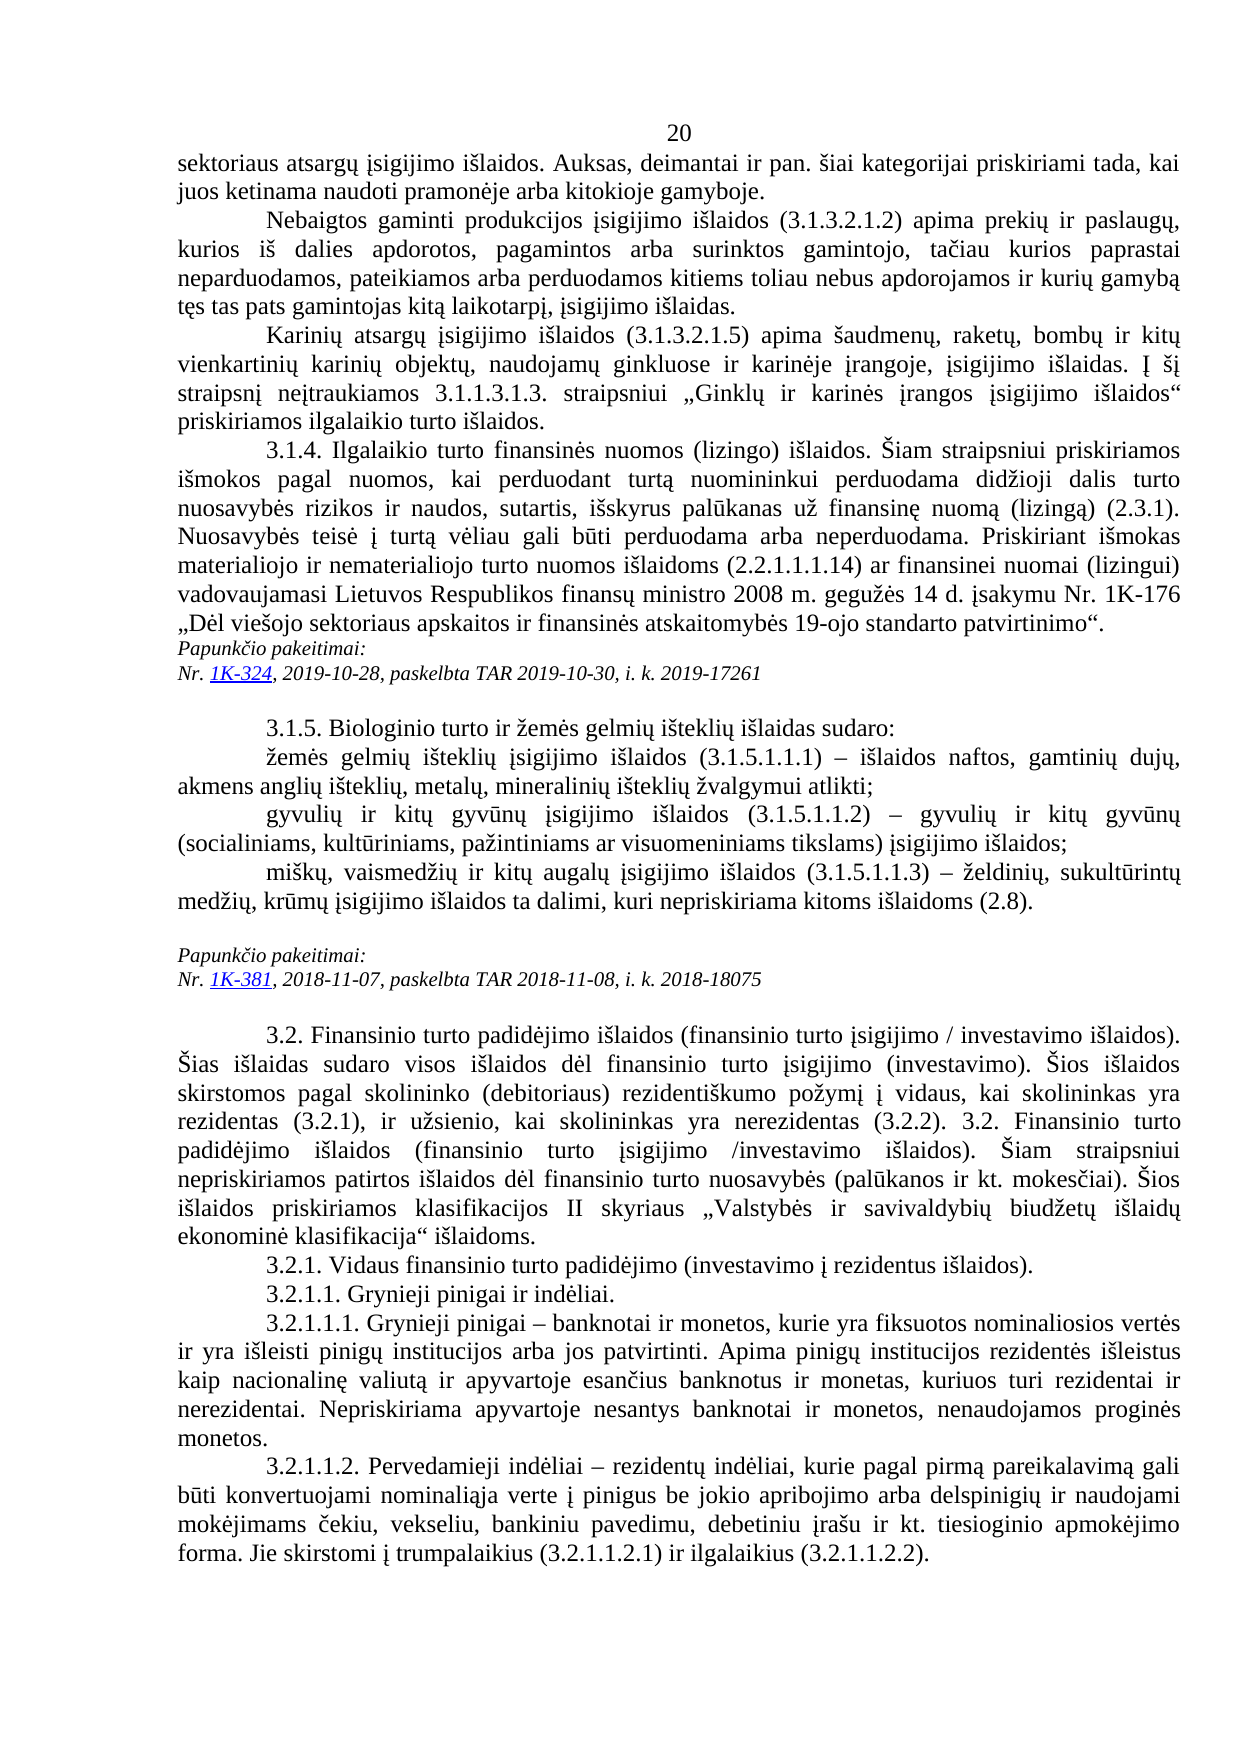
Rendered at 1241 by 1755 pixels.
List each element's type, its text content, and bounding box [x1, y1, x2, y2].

text sektoriaus atsargų įsigijimo išlaidos. Auksas, deimantai ir pan. šiai kategorijai priskiriami tada, kai juos ketinama naudoti pramonėje arba kitokioje gamyboje. [177, 148, 1181, 205]
text 3.2.1.1. Grynieji pinigai ir indėliai. [177, 1279, 1181, 1308]
text žemės gelmių išteklių įsigijimo išlaidos (3.1.5.1.1.1) – išlaidos naftos, gamtinių dujų, akmens anglių išteklių, metalų, mineralinių išteklių žvalgymui atlikti; [177, 742, 1181, 799]
text 3.2.1.1.1. Grynieji pinigai – banknotai ir monetos, kurie yra fiksuotos nominaliosios vertės ir yra išleisti pinigų institucijos arba jos patvirtinti. Apima pinigų institucijos rezidentės išleistus kaip nacionalinę valiutą ir apyvartoje esančius banknotus ir monetas, kuriuos turi rezidentai ir nerezidentai. Nepriskiriama apyvartoje nesantys banknotai ir monetos, nenaudojamos proginės monetos. [177, 1308, 1181, 1451]
text 3.2.1.1.2. Pervedamieji indėliai – rezidentų indėliai, kurie pagal pirmą pareikalavimą gali būti konvertuojami nominaliąja verte į pinigus be jokio apribojimo arba delspinigių ir naudojami mokėjimams čekiu, vekseliu, bankiniu pavedimu, debetiniu įrašu ir kt. tiesioginio apmokėjimo forma. Jie skirstomi į trumpalaikius (3.2.1.1.2.1) ir ilgalaikius (3.2.1.1.2.2). [177, 1451, 1181, 1566]
text 3.1.5. Biologinio turto ir žemės gelmių išteklių išlaidas sudaro: [177, 713, 1181, 742]
text miškų, vaismedžių ir kitų augalų įsigijimo išlaidos (3.1.5.1.1.3) – želdinių, sukultūrintų medžių, krūmų įsigijimo išlaidos ta dalimi, kuri nepriskiriama kitoms išlaidoms (2.8). [177, 857, 1181, 914]
text Papunkčio pakeitimai: [177, 636, 1181, 660]
text Nr. 1K-324, 2019-10-28, paskelbta TAR 2019-10-30, i. k. 2019-17261 [177, 660, 1181, 684]
text Nebaigtos gaminti produkcijos įsigijimo išlaidos (3.1.3.2.1.2) apima prekių ir paslaugų, kurios iš dalies apdorotos, pagamintos arba surinktos gamintojo, tačiau kurios paprastai neparduodamos, pateikiamos arba perduodamos kitiems toliau nebus apdorojamos ir kurių gamybą tęs tas pats gamintojas kitą laikotarpį, įsigijimo išlaidas. [177, 205, 1181, 320]
text 3.2. Finansinio turto padidėjimo išlaidos (finansinio turto įsigijimo / investavimo išlaidos). Šias išlaidas sudaro visos išlaidos dėl finansinio turto įsigijimo (investavimo). Šios išlaidos skirstomos pagal skolininko (debitoriaus) rezidentiškumo požymį į vidaus, kai skolininkas yra rezidentas (3.2.1), ir užsienio, kai skolininkas yra nerezidentas (3.2.2). 3.2. Finansinio turto padidėjimo išlaidos (finansinio turto įsigijimo /investavimo išlaidos). Šiam straipsniui nepriskiriamos patirtos išlaidos dėl finansinio turto nuosavybės (palūkanos ir kt. mokesčiai). Šios išlaidos priskiriamos klasifikacijos II skyriaus „Valstybės ir savivaldybių biudžetų išlaidų ekonominė klasifikacija“ išlaidoms. [177, 1020, 1181, 1250]
text 3.1.4. Ilgalaikio turto finansinės nuomos (lizingo) išlaidos. Šiam straipsniui priskiriamos išmokos pagal nuomos, kai perduodant turtą nuomininkui perduodama didžioji dalis turto nuosavybės rizikos ir naudos, sutartis, išskyrus palūkanas už finansinę nuomą (lizingą) (2.3.1). Nuosavybės teisė į turtą vėliau gali būti perduodama arba neperduodama. Priskiriant išmokas materialiojo ir nematerialiojo turto nuomos išlaidoms (2.2.1.1.1.14) ar finansinei nuomai (lizingui) vadovaujamasi Lietuvos Respublikos finansų ministro 2008 m. gegužės 14 d. įsakymu Nr. 1K-176 „Dėl viešojo sektoriaus apskaitos ir finansinės atskaitomybės 19-ojo standarto patvirtinimo“. [177, 435, 1181, 636]
text gyvulių ir kitų gyvūnų įsigijimo išlaidos (3.1.5.1.1.2) – gyvulių ir kitų gyvūnų (socialiniams, kultūriniams, pažintiniams ar visuomeniniams tikslams) įsigijimo išlaidos; [177, 799, 1181, 857]
text 3.2.1. Vidaus finansinio turto padidėjimo (investavimo į rezidentus išlaidos). [177, 1250, 1181, 1279]
text Papunkčio pakeitimai: [177, 943, 1181, 967]
text Karinių atsargų įsigijimo išlaidos (3.1.3.2.1.5) apima šaudmenų, raketų, bombų ir kitų vienkartinių karinių objektų, naudojamų ginkluose ir karinėje įrangoje, įsigijimo išlaidas. Į šį straipsnį neįtraukiamos 3.1.1.3.1.3. straipsniui „Ginklų ir karinės įrangos įsigijimo išlaidos“ priskiriamos ilgalaikio turto išlaidos. [177, 320, 1181, 435]
text Nr. 1K-381, 2018-11-07, paskelbta TAR 2018-11-08, i. k. 2018-18075 [177, 967, 1181, 991]
